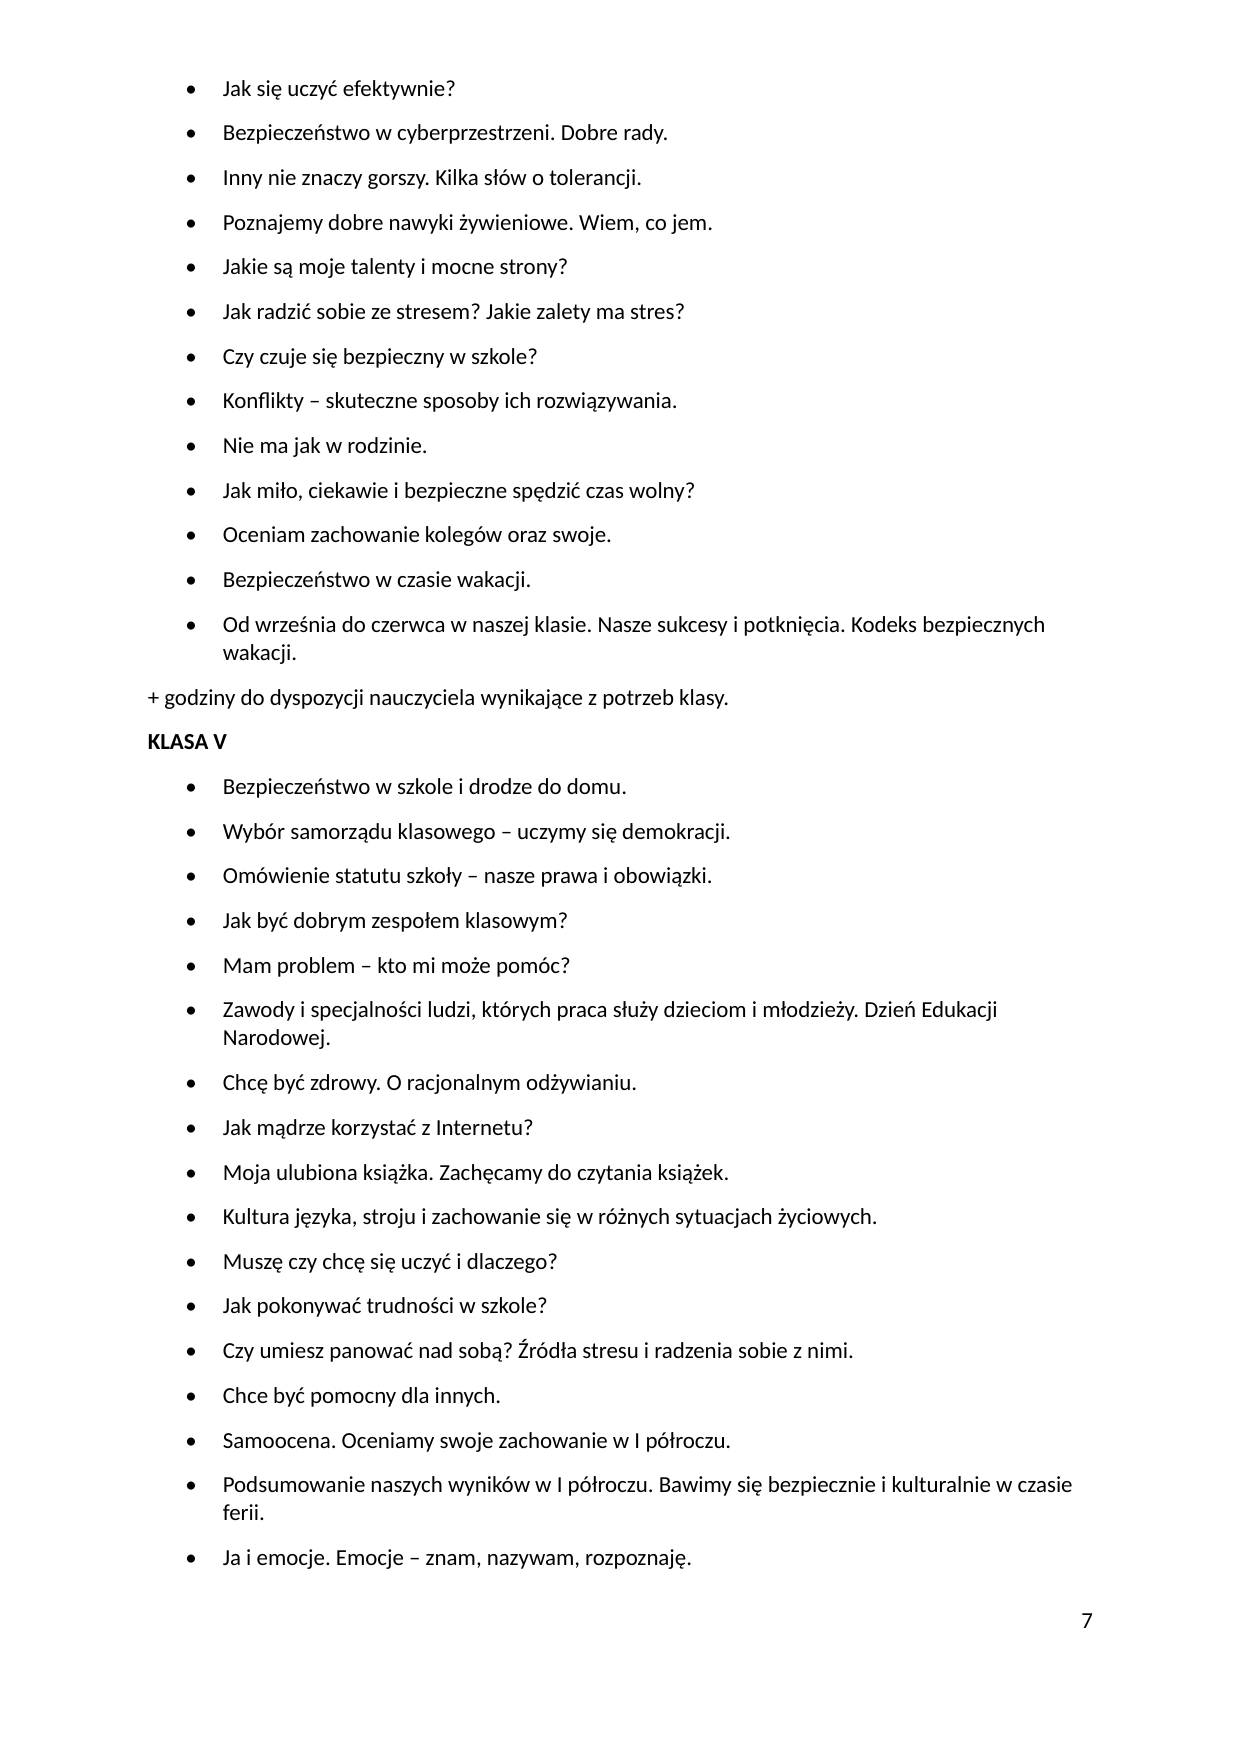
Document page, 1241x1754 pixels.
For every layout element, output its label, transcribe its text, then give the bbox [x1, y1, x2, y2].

list Bezpieczeństwo w szkole i drodze do domu. [185, 772, 1093, 800]
list Kultura języka, stroju i zachowanie się w różnych sytuacjach życiowych. [185, 1202, 1093, 1230]
list Czy umiesz panować nad sobą? Źródła stresu i radzenia sobie z nimi. [185, 1336, 1093, 1364]
list Jak być dobrym zespołem klasowym? [185, 906, 1093, 934]
list Jakie są moje talenty i mocne strony? [185, 252, 1093, 281]
list Jak pokonywać trudności w szkole? [185, 1292, 1093, 1320]
list Moja ulubiona książka. Zachęcamy do czytania książek. [185, 1158, 1093, 1186]
text + godziny do dyspozycji nauczyciela wynikające z potrzeb klasy. [148, 683, 1093, 711]
text KLASA V [148, 727, 1093, 755]
list Zawody i specjalności ludzi, których praca służy dzieciom i młodzieży. Dzień Edukacji Narodowej. [185, 996, 1093, 1052]
list Podsumowanie naszych wyników w I półroczu. Bawimy się bezpiecznie i kulturalnie w czasie ferii. [185, 1470, 1093, 1526]
list Bezpieczeństwo w cyberprzestrzeni. Dobre rady. [185, 118, 1093, 146]
list Od września do czerwca w naszej klasie. Nasze sukcesy i potknięcia. Kodeks bezpiecznych wakacji. [185, 610, 1093, 666]
list Bezpieczeństwo w czasie wakacji. [185, 565, 1093, 593]
list Czy czuje się bezpieczny w szkole? [185, 342, 1093, 370]
list Jak się uczyć efektywnie? [185, 74, 1093, 102]
list Konflikty – skuteczne sposoby ich rozwiązywania. [185, 387, 1093, 414]
list Omówienie statutu szkoły – nasze prawa i obowiązki. [185, 861, 1093, 889]
list Jak mądrze korzystać z Internetu? [185, 1113, 1093, 1141]
list Oceniam zachowanie kolegów oraz swoje. [185, 521, 1093, 549]
list Chcę być zdrowy. O racjonalnym odżywianiu. [185, 1068, 1093, 1096]
list Poznajemy dobre nawyki żywieniowe. Wiem, co jem. [185, 208, 1093, 236]
list Jak radzić sobie ze stresem? Jakie zalety ma stres? [185, 297, 1093, 325]
list Jak miło, ciekawie i bezpieczne spędzić czas wolny? [185, 476, 1093, 504]
list Wybór samorządu klasowego – uczymy się demokracji. [185, 817, 1093, 845]
list Mam problem – kto mi może pomóc? [185, 951, 1093, 979]
list Muszę czy chcę się uczyć i dlaczego? [185, 1247, 1093, 1275]
list Chce być pomocny dla innych. [185, 1381, 1093, 1409]
list Ja i emocje. Emocje – znam, nazywam, rozpoznaję. [185, 1543, 1093, 1571]
list Nie ma jak w rodzinie. [185, 431, 1093, 459]
list Samoocena. Oceniamy swoje zachowanie w I półroczu. [185, 1426, 1093, 1454]
list Inny nie znaczy gorszy. Kilka słów o tolerancji. [185, 163, 1093, 191]
